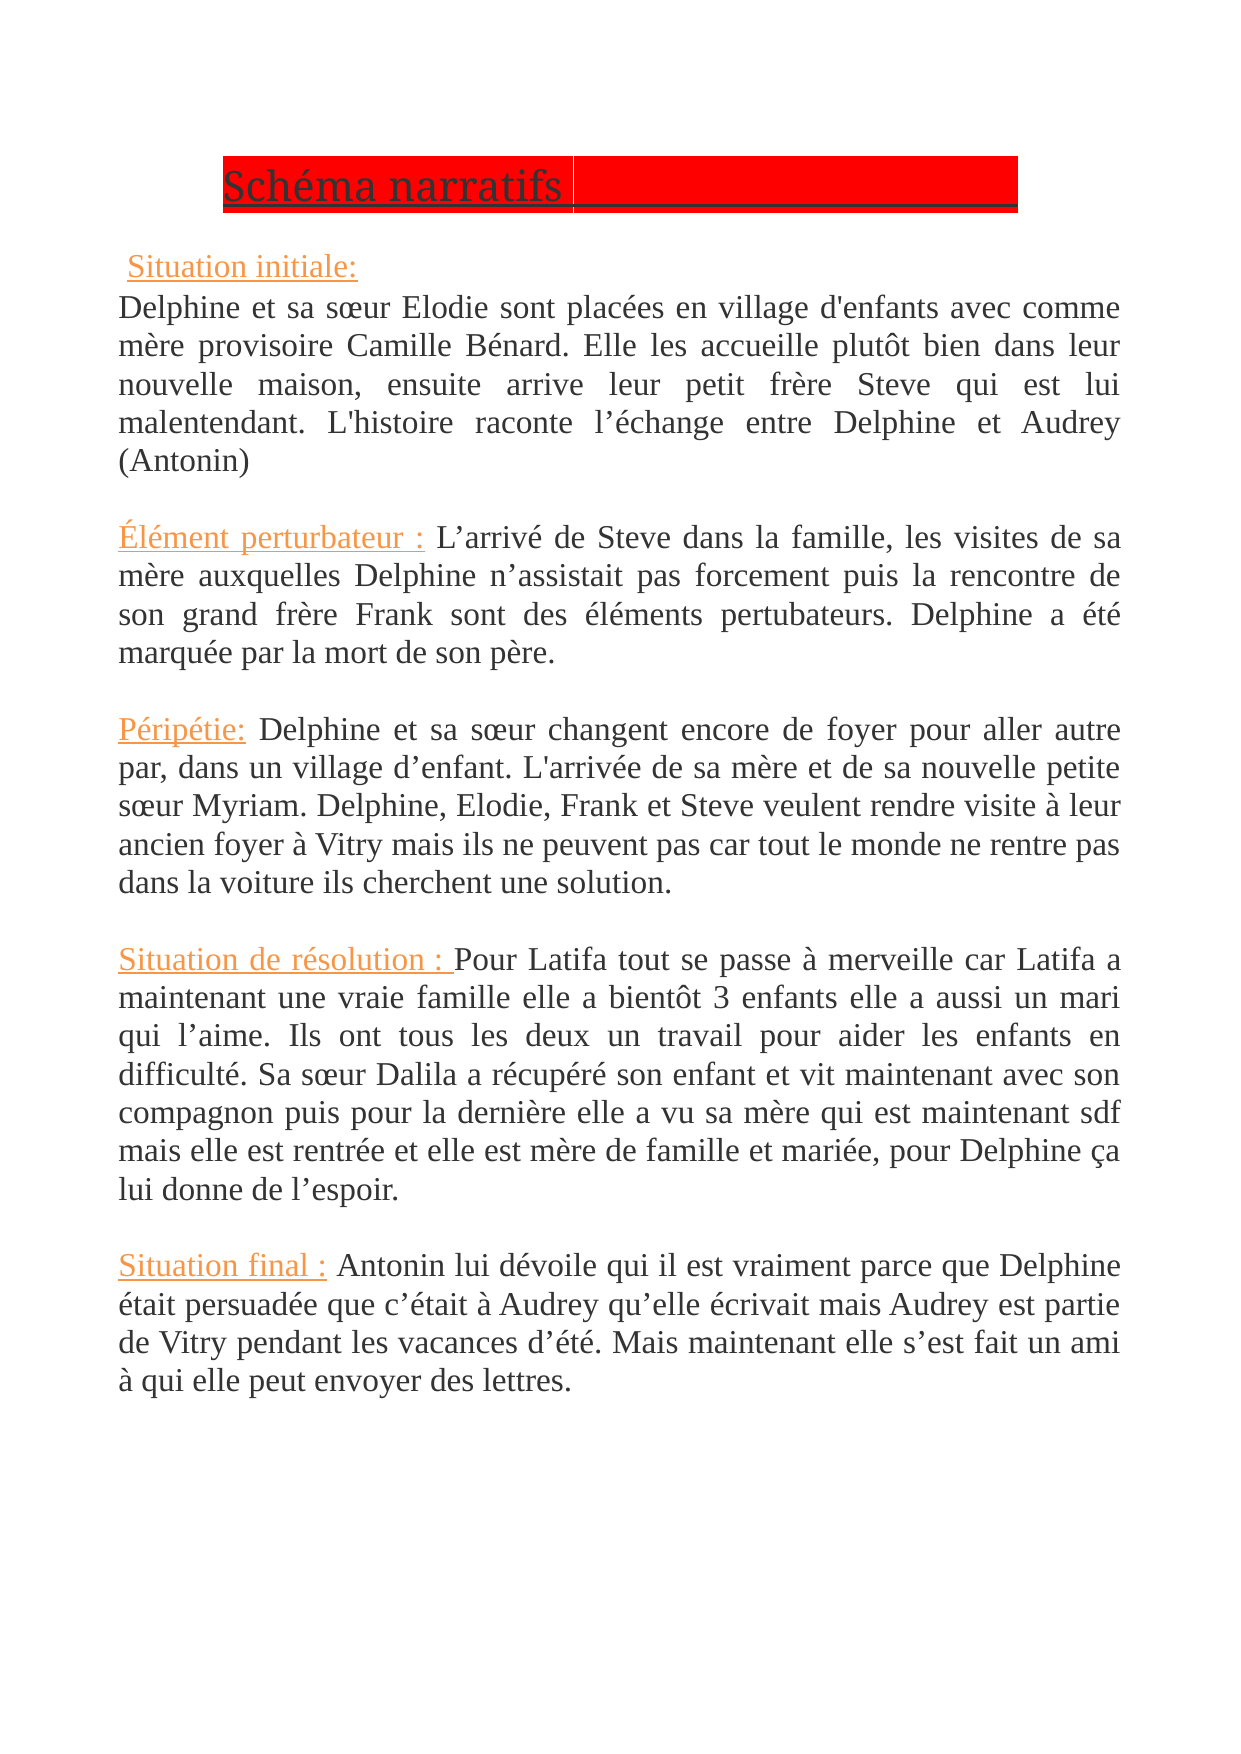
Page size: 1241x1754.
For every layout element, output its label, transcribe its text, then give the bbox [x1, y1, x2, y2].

text Péripétie: Delphine et sa sœur changent encore de foyer pour aller autre par, dans un village d’enfant. L'arrivée de sa mère et de sa nouvelle petite sœur Myriam. Delphine, Elodie, Frank et Steve veulent rendre visite à leur ancien foyer à Vitry mais ils ne peuvent pas car tout le monde ne rentre pas dans la voiture ils cherchent une solution. [118, 709, 1122, 901]
text Situation de résolution : Pour Latifa tout se passe à merveille car Latifa a maintenant une vraie famille elle a bientôt 3 enfants elle a aussi un mari qui l’aime. Ils ont tous les deux un travail pour aider les enfants en difficulté. Sa sœur Dalila a récupéré son enfant et vit maintenant avec son compagnon puis pour la dernière elle a vu sa mère qui est maintenant sdf mais elle est rentrée et elle est mère de famille et mariée, pour Delphine ça lui donne de l’espoir. [118, 939, 1122, 1207]
text Schéma narratifs [118, 156, 1122, 213]
text Delphine et sa sœur Elodie sont placées en village d'enfants avec comme mère provisoire Camille Bénard. Elle les accueille plutôt bien dans leur nouvelle maison, ensuite arrive leur petit frère Steve qui est lui malentendant. L'histoire raconte l’échange entre Delphine et Audrey (Antonin) [118, 287, 1122, 479]
text Élément perturbateur : L’arrivé de Steve dans la famille, les visites de sa mère auxquelles Delphine n’assistait pas forcement puis la rencontre de son grand frère Frank sont des éléments pertubateurs. Delphine a été marquée par la mort de son père. [118, 517, 1122, 671]
text Situation final : Antonin lui dévoile qui il est vraiment parce que Delphine était persuadée que c’était à Audrey qu’elle écrivait mais Audrey est partie de Vitry pendant les vacances d’été. Mais maintenant elle s’est fait un ami à qui elle peut envoyer des lettres. [118, 1246, 1122, 1399]
text Situation initiale: [118, 242, 1122, 287]
